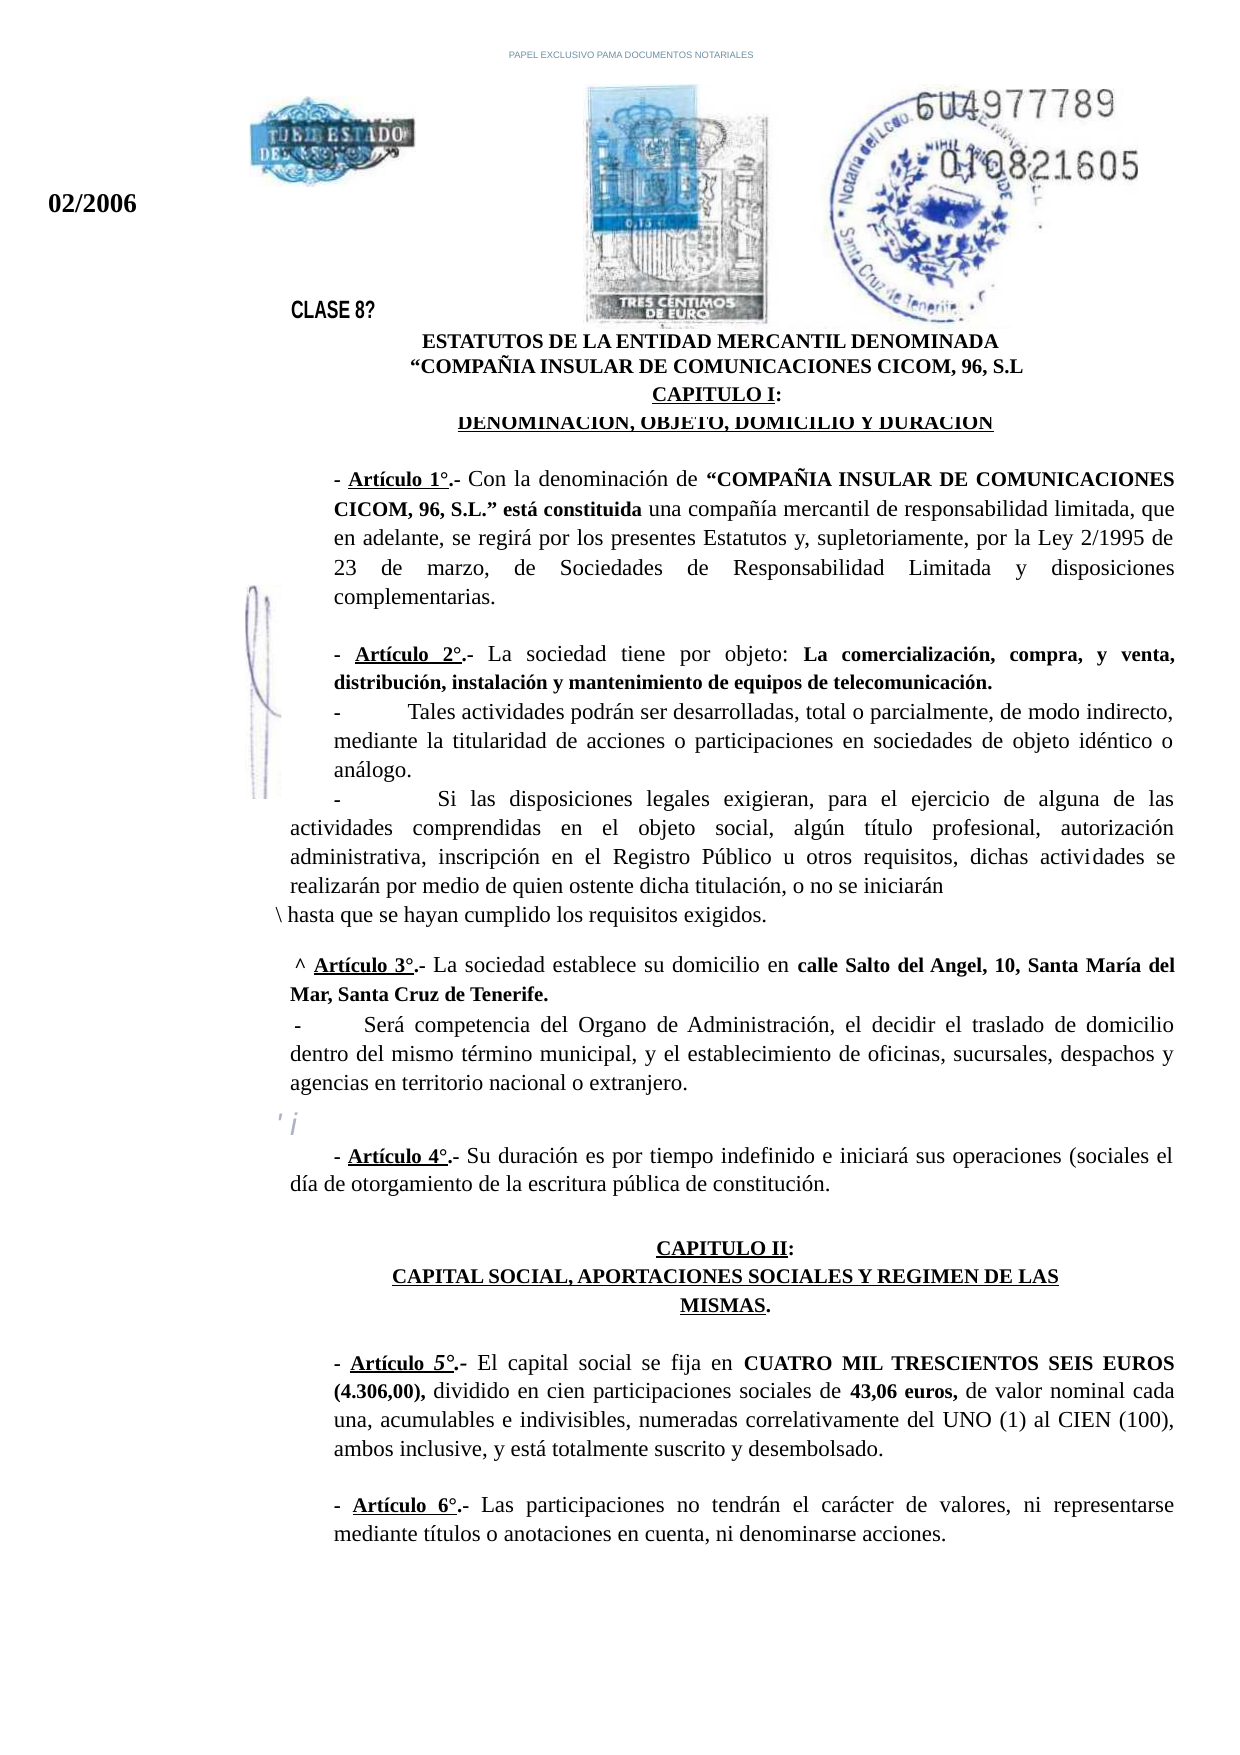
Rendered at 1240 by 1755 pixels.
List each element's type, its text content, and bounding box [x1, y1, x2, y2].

text - Artículo 2°.- La sociedad tiene por objeto: La comercialización, compra, y venta, distribución, instalación y mantenimiento de equipos de telecomunicación. [334, 639, 1175, 694]
text - Artículo 4°.- Su duración es por tiempo indefinido e iniciará sus operaciones (sociales el día de otorgamiento de la escritura pública de constitución. [290, 1142, 1175, 1196]
subtitle ' i [275, 1106, 1175, 1142]
text CAPITULO I: [341, 382, 1092, 406]
text - Artículo 5°.- El capital social se fija en CUATRO MIL TRESCIENTOS SEIS EUROS (4.306,00), dividido en cien participaciones sociales de 43,06 euros, de valor nominal cada una, acumulables e indivisibles, numeradas correlativamente del UNO (1) al CIEN (100), ambos inclusive, y está totalmente suscrito y desembolsado. [334, 1349, 1175, 1462]
text 02/2006 [48, 187, 154, 218]
text DENOMINACION, OBJETO, DOMICILIO Y DURACION [275, 410, 1175, 434]
text ESTATUTOS DE LA ENTIDAD MERCANTIL DENOMINADA [357, 329, 1063, 353]
list Tales actividades podrán ser desarrolladas, total o parcialmente, de modo indirecto, mediante la titularidad de acciones o participaciones en sociedades de objeto idéntico o análogo. [334, 698, 1175, 782]
list Será competencia del Organo de Administración, el decidir el traslado de domicilio dentro del mismo término municipal, y el establecimiento de oficinas, sucursales, despachos y agencias en territorio nacional o extranjero. [290, 1011, 1175, 1095]
text CAPITULO II: [275, 1236, 1175, 1259]
text CLASE 8? [291, 295, 402, 324]
text CAPITAL SOCIAL, APORTACIONES SOCIALES Y REGIMEN DE LAS MISMAS. [275, 1264, 1175, 1317]
text - Artículo 6°.- Las participaciones no tendrán el carácter de valores, ni representarse mediante títulos o anotaciones en cuenta, ni denominarse acciones. [334, 1492, 1175, 1546]
text “COMPAÑIA INSULAR DE COMUNICACIONES CICOM, 96, S.L [341, 354, 1092, 378]
text ^ Artículo 3°.- La sociedad establece su domicilio en calle Salto del Angel, 10, Santa María del Mar, Santa Cruz de Tenerife. [290, 951, 1175, 1006]
text \ hasta que se hayan cumplido los requisitos exigidos. [275, 901, 1175, 927]
list Si las disposiciones legales exigieran, para el ejercicio de alguna de las actividades comprendidas en el objeto social, algún título profesional, autorización administrativa, inscripción en el Registro Público u otros requisitos, dichas activi­dades se realizarán por medio de quien ostente dicha titulación, o no se iniciarán [290, 785, 1175, 898]
text - Artículo 1°.- Con la denominación de “COMPAÑIA INSULAR DE COMUNICACIONES CICOM, 96, S.L.” está constituida una compañía mercantil de responsabilidad limitada, que en adelante, se regirá por los presentes Estatutos y, supletoriamente, por la Ley 2/1995 de 23 de marzo, de Sociedades de Responsabilidad Limitada y disposiciones complementarias. [334, 465, 1175, 609]
